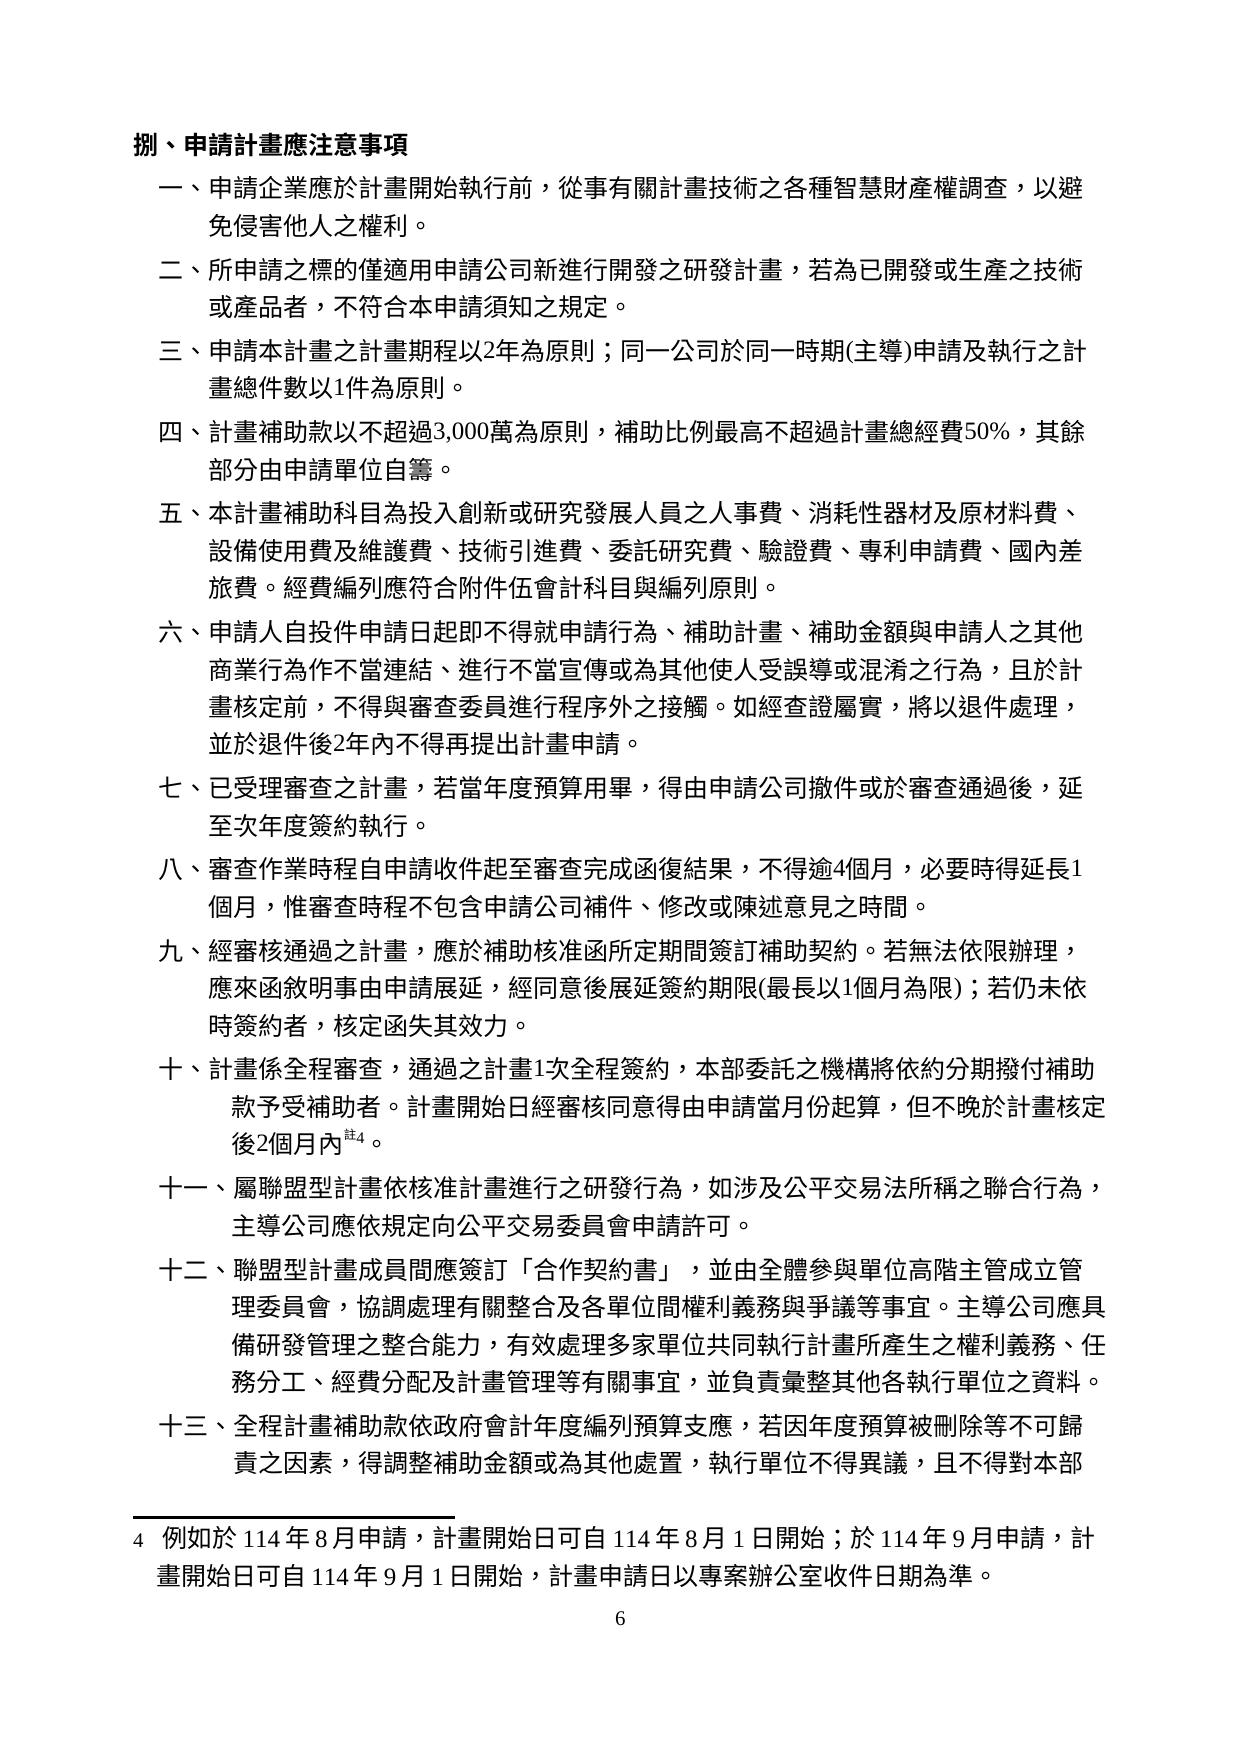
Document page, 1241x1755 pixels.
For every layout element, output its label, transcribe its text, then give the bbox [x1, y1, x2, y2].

text 一、申請企業應於計畫開始執行前，從事有關計畫技術之各種智慧財產權調查，以避免侵害他人之權利。 [158, 168, 1107, 243]
text 二、所申請之標的僅適用申請公司新進行開發之研發計畫，若為已開發或生產之技術或產品者，不符合本申請須知之規定。 [158, 249, 1107, 324]
text 十二、聯盟型計畫成員間應簽訂「合作契約書」，並由全體參與單位高階主管成立管理委員會，協調處理有關整合及各單位間權利義務與爭議等事宜。主導公司應具備研發管理之整合能力，有效處理多家單位共同執行計畫所產生之權利義務、任務分工、經費分配及計畫管理等有關事宜，並負責彙整其他各執行單位之資料。 [158, 1249, 1107, 1399]
text 十三、全程計畫補助款依政府會計年度編列預算支應，若因年度預算被刪除等不可歸責之因素，得調整補助金額或為其他處置，執行單位不得異議，且不得對本部 [158, 1405, 1107, 1480]
text 捌、申請計畫應注意事項 [133, 124, 1107, 162]
text 九、經審核通過之計畫，應於補助核准函所定期間簽訂補助契約。若無法依限辦理，應來函敘明事由申請展延，經同意後展延簽約期限(最長以1個月為限)；若仍未依時簽約者，核定函失其效力。 [158, 930, 1107, 1043]
text 三、申請本計畫之計畫期程以2年為原則；同一公司於同一時期(主導)申請及執行之計畫總件數以1件為原則。 [158, 330, 1107, 405]
text 十、計畫係全程審查，通過之計畫1次全程簽約，本部委託之機構將依約分期撥付補助款予受補助者。計畫開始日經審核同意得由申請當月份起算，但不晚於計畫核定後2個月內註。 [158, 1049, 1107, 1162]
text 七、已受理審查之計畫，若當年度預算用畢，得由申請公司撤件或於審查通過後，延至次年度簽約執行。 [158, 768, 1107, 843]
text 五、本計畫補助科目為投入創新或研究發展人員之人事費、消耗性器材及原材料費、設備使用費及維護費、技術引進費、委託研究費、驗證費、專利申請費、國內差旅費。經費編列應符合附件伍會計科目與編列原則。 [158, 493, 1107, 605]
text 例如於114年8月申請，計畫開始日可自114年8月1日開始；於114年9月申請，計畫開始日可自114年9月1日開始，計畫申請日以專案辦公室收件日期為準。 [133, 1518, 1107, 1593]
text 四、計畫補助款以不超過3,000萬為原則，補助比例最高不超過計畫總經費50%，其餘部分由申請單位自籌。 [158, 412, 1107, 487]
text 十一、屬聯盟型計畫依核准計畫進行之研發行為，如涉及公平交易法所稱之聯合行為，主導公司應依規定向公平交易委員會申請許可。 [158, 1168, 1107, 1243]
text 六、申請人自投件申請日起即不得就申請行為、補助計畫、補助金額與申請人之其他商業行為作不當連結、進行不當宣傳或為其他使人受誤導或混淆之行為，且於計畫核定前，不得與審查委員進行程序外之接觸。如經查證屬實，將以退件處理，並於退件後2年內不得再提出計畫申請。 [158, 612, 1107, 762]
text 八、審查作業時程自申請收件起至審查完成函復結果，不得逾4個月，必要時得延長1個月，惟審查時程不包含申請公司補件、修改或陳述意見之時間。 [158, 849, 1107, 924]
